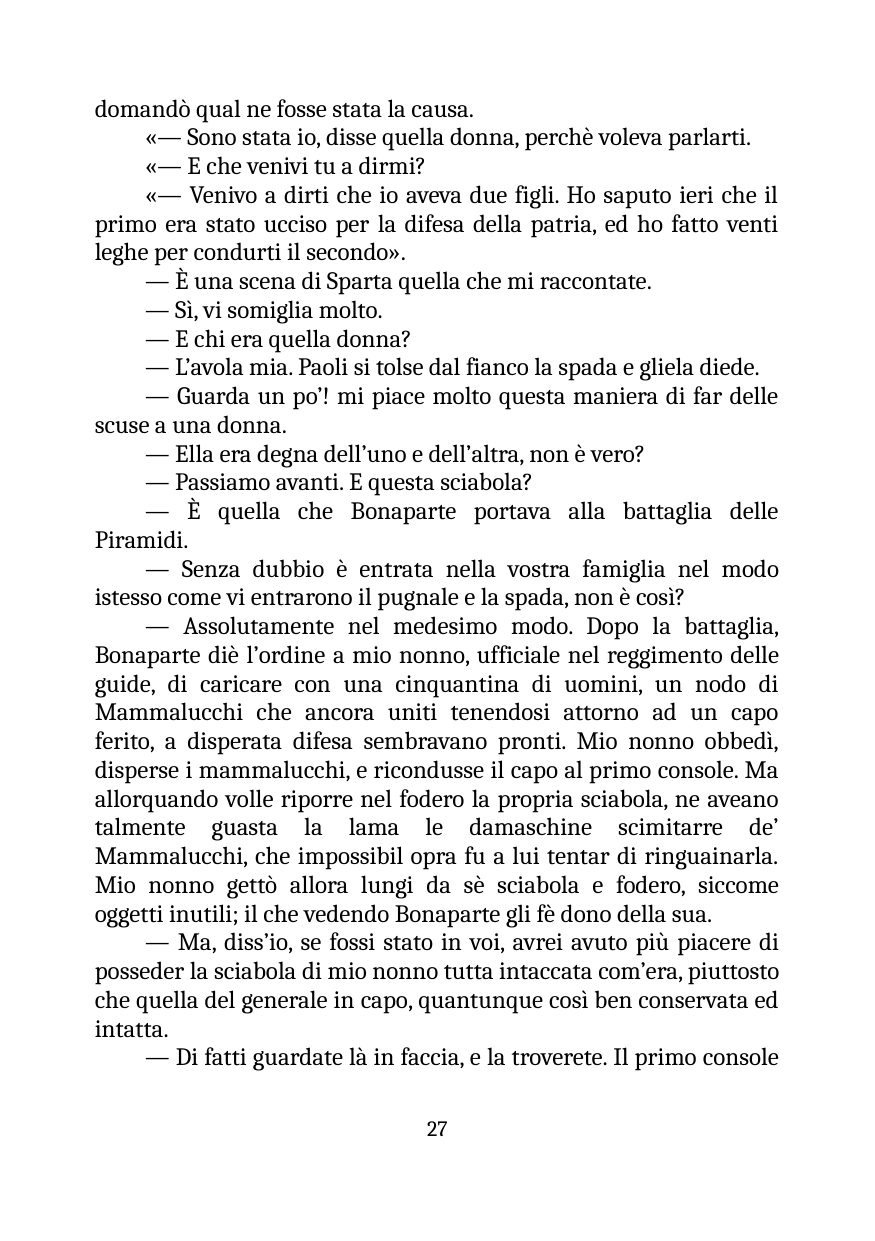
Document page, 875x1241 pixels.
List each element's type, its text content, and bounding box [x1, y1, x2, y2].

text domandò qual ne fosse stata la causa. [94, 94, 779, 123]
text — Ella era degna dell’uno e dell’altra, non è vero? [94, 439, 779, 468]
text — Senza dubbio è entrata nella vostra famiglia nel modo istesso come vi entrarono il pugnale e la spada, non è così? [94, 554, 779, 612]
text «— Venivo a dirti che io aveva due figli. Ho saputo ieri che il primo era stato ucciso per la difesa della patria, ed ho fatto venti leghe per condurti il secondo». [94, 181, 779, 267]
text — È quella che Bonaparte portava alla battaglia delle Piramidi. [94, 497, 779, 554]
text — Guarda un po’! mi piace molto questa maniera di far delle scuse a una donna. [94, 382, 779, 439]
text — Passiamo avanti. E questa sciabola? [94, 468, 779, 497]
text «— E che venivi tu a dirmi? [94, 152, 779, 181]
text «— Sono stata io, disse quella donna, perchè voleva parlarti. [94, 123, 779, 152]
text — Di fatti guardate là in faccia, e la troverete. Il primo console [94, 1043, 779, 1072]
text — Ma, diss’io, se fossi stato in voi, avrei avuto più piacere di posseder la sciabola di mio nonno tutta intaccata com’era, piuttosto che quella del generale in capo, quantunque così ben conservata ed intatta. [94, 928, 779, 1043]
text — Sì, vi somiglia molto. [94, 296, 779, 324]
text — E chi era quella donna? [94, 324, 779, 353]
text — L’avola mia. Paoli si tolse dal fianco la spada e gliela diede. [94, 353, 779, 382]
text — È una scena di Sparta quella che mi raccontate. [94, 267, 779, 296]
text — Assolutamente nel medesimo modo. Dopo la battaglia, Bonaparte diè l’ordine a mio nonno, ufficiale nel reggimento delle guide, di caricare con una cinquantina di uomini, un nodo di Mammalucchi che ancora uniti tenendosi attorno ad un capo ferito, a disperata difesa sembravano pronti. Mio nonno obbedì, disperse i mammalucchi, e ricondusse il capo al primo console. Ma allorquando volle riporre nel fodero la propria sciabola, ne aveano talmente guasta la lama le damaschine scimitarre de’ Mammalucchi, che impossibil opra fu a lui tentar di ringuainarla. Mio nonno gettò allora lungi da sè sciabola e fodero, siccome oggetti inutili; il che vedendo Bonaparte gli fè dono della sua. [94, 612, 779, 928]
